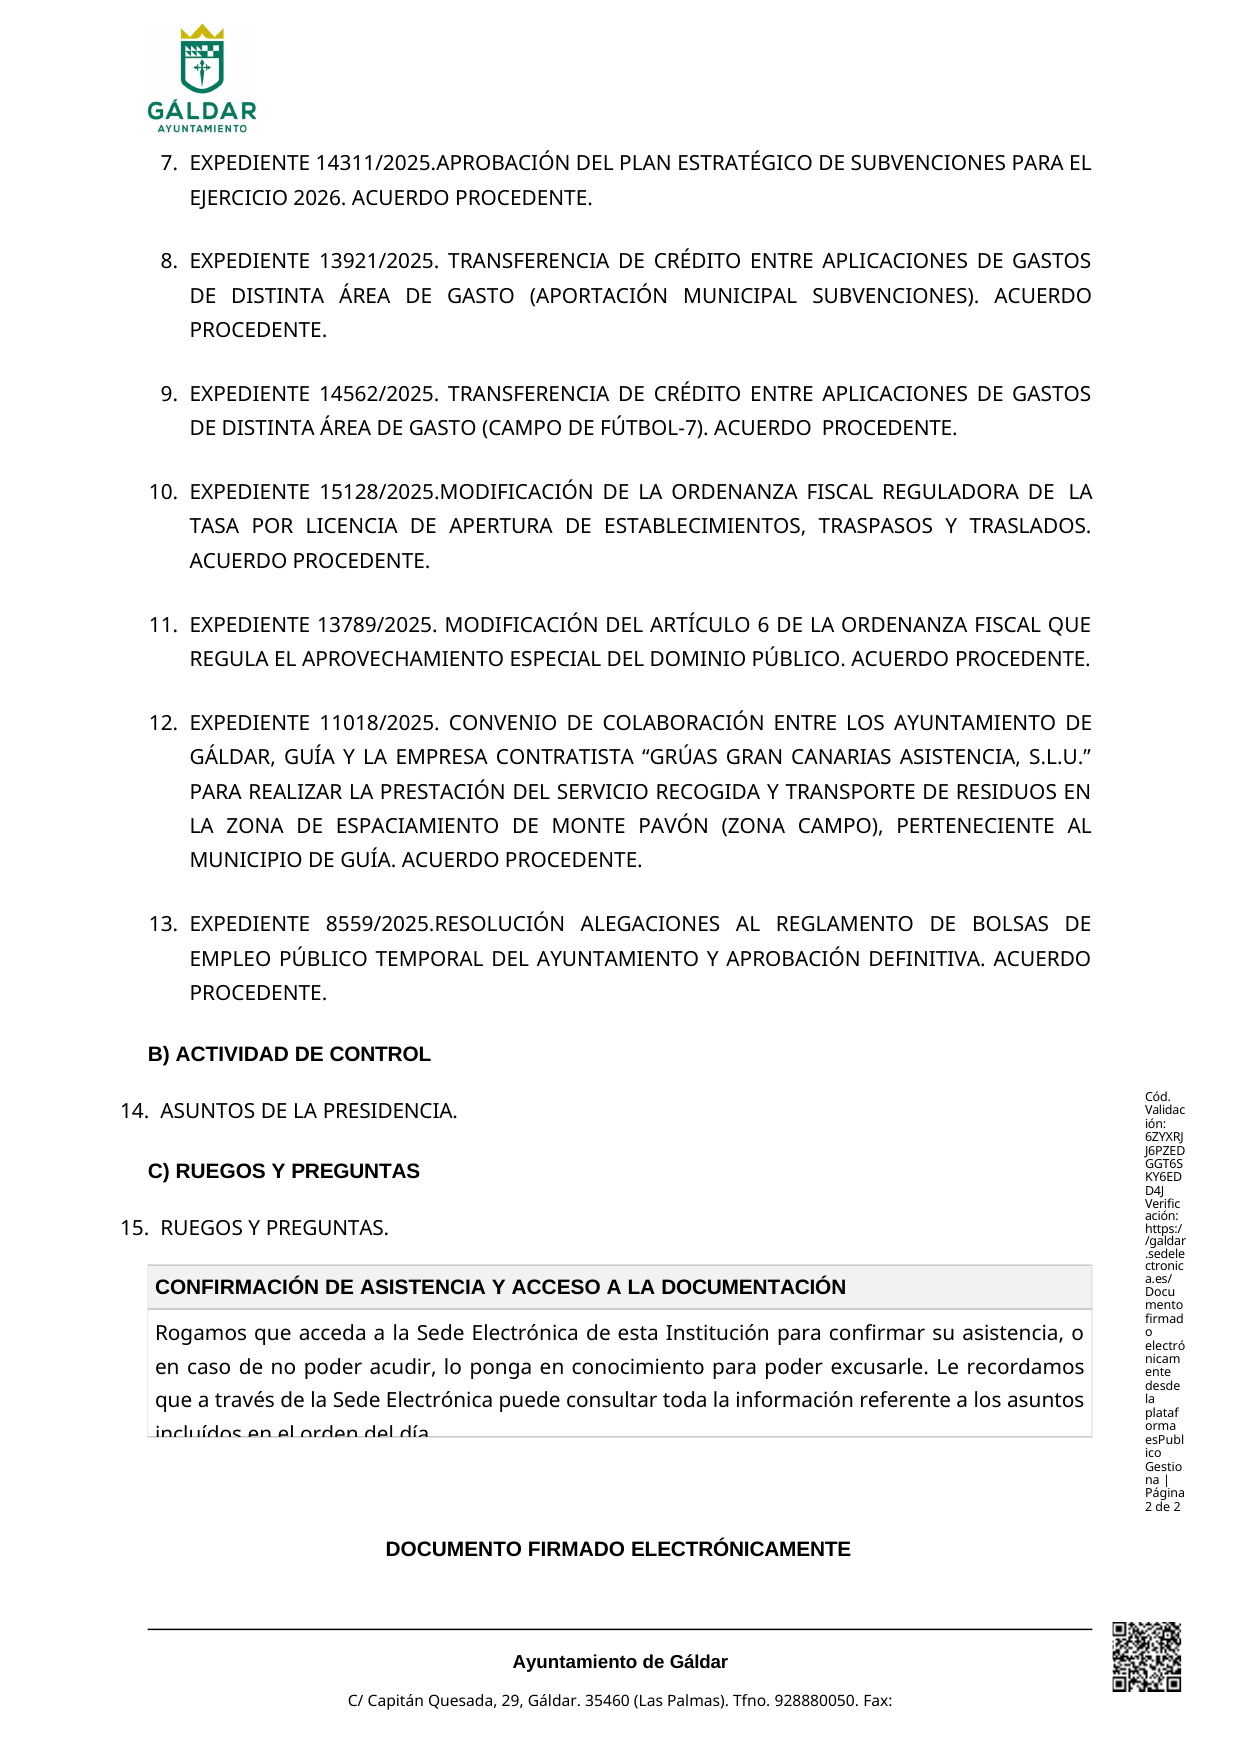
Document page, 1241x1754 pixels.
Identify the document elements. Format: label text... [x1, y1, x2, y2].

subtitle RUEGOS Y PREGUNTAS [148, 1159, 1093, 1183]
text 14. ASUNTOS DE LA PRESIDENCIA. [120, 1096, 1093, 1124]
list EXPEDIENTE 11018/2025. CONVENIO DE COLABORACIÓN ENTRE LOS AYUNTAMIENTO DE GÁLDAR, GUÍA Y LA EMPRESA CONTRATISTA “GRÚAS GRAN CANARIAS ASISTENCIA, S.L.U.” PARA REALIZAR LA PRESTACIÓN DEL SERVICIO RECOGIDA Y TRANSPORTE DE RESIDUOS EN LA ZONA DE ESPACIAMIENTO DE MONTE PAVÓN (ZONA CAMPO), PERTENECIENTE AL MUNICIPIO DE GUÍA. ACUERDO PROCEDENTE. [149, 708, 1093, 874]
list Cód. Validación: 6ZYXRJJ6PZEDGGT6SKY6EDD4J [1145, 1091, 1186, 1198]
picture [1112, 1622, 1182, 1692]
text DOCUMENTO FIRMADO ELECTRÓNICAMENTE [385, 1537, 1093, 1561]
text 15. RUEGOS Y PREGUNTAS. [120, 1213, 1093, 1242]
text CONFIRMACIÓN DE ASISTENCIA Y ACCESO A LA DOCUMENTACIÓN [155, 1275, 1092, 1299]
list Verificación: https://galdar.sedelectronica.es/ [1145, 1198, 1186, 1286]
picture [147, 23, 257, 133]
list EXPEDIENTE 15128/2025.MODIFICACIÓN DE LA ORDENANZA FISCAL REGULADORA DE LA TASA POR LICENCIA DE APERTURA DE ESTABLECIMIENTOS, TRASPASOS Y TRASLADOS. ACUERDO PROCEDENTE. [149, 477, 1093, 574]
list Documento firmado electrónicamente desde la plataforma esPublico Gestiona | Página 2 de 2 [1145, 1286, 1186, 1514]
list EXPEDIENTE 13789/2025. MODIFICACIÓN DEL ARTÍCULO 6 DE LA ORDENANZA FISCAL QUE REGULA EL APROVECHAMIENTO ESPECIAL DEL DOMINIO PÚBLICO. ACUERDO PROCEDENTE. [149, 610, 1093, 673]
list EXPEDIENTE 8559/2025.RESOLUCIÓN ALEGACIONES AL REGLAMENTO DE BOLSAS DE EMPLEO PÚBLICO TEMPORAL DEL AYUNTAMIENTO Y APROBACIÓN DEFINITIVA. ACUERDO PROCEDENTE. [149, 909, 1093, 1007]
list EXPEDIENTE 13921/2025. TRANSFERENCIA DE CRÉDITO ENTRE APLICACIONES DE GASTOS DE DISTINTA ÁREA DE GASTO (APORTACIÓN MUNICIPAL SUBVENCIONES). ACUERDO PROCEDENTE. [160, 246, 1093, 344]
list EXPEDIENTE 14562/2025. TRANSFERENCIA DE CRÉDITO ENTRE APLICACIONES DE GASTOS DE DISTINTA ÁREA DE GASTO (CAMPO DE FÚTBOL-7). ACUERDO PROCEDENTE. [160, 379, 1093, 442]
subtitle ACTIVIDAD DE CONTROL [148, 1042, 1093, 1066]
list EXPEDIENTE 14311/2025.APROBACIÓN DEL PLAN ESTRATÉGICO DE SUBVENCIONES PARA EL EJERCICIO 2026. ACUERDO PROCEDENTE. [160, 148, 1093, 211]
text Rogamos que acceda a la Sede Electrónica de esta Institución para confirmar su asistencia, o en caso de no poder acudir, lo ponga en conocimiento para poder excusarle. Le recordamos que a través de la Sede Electrónica puede consultar toda la información referente a los asuntos incluídos en el orden del día. [155, 1318, 1086, 1436]
